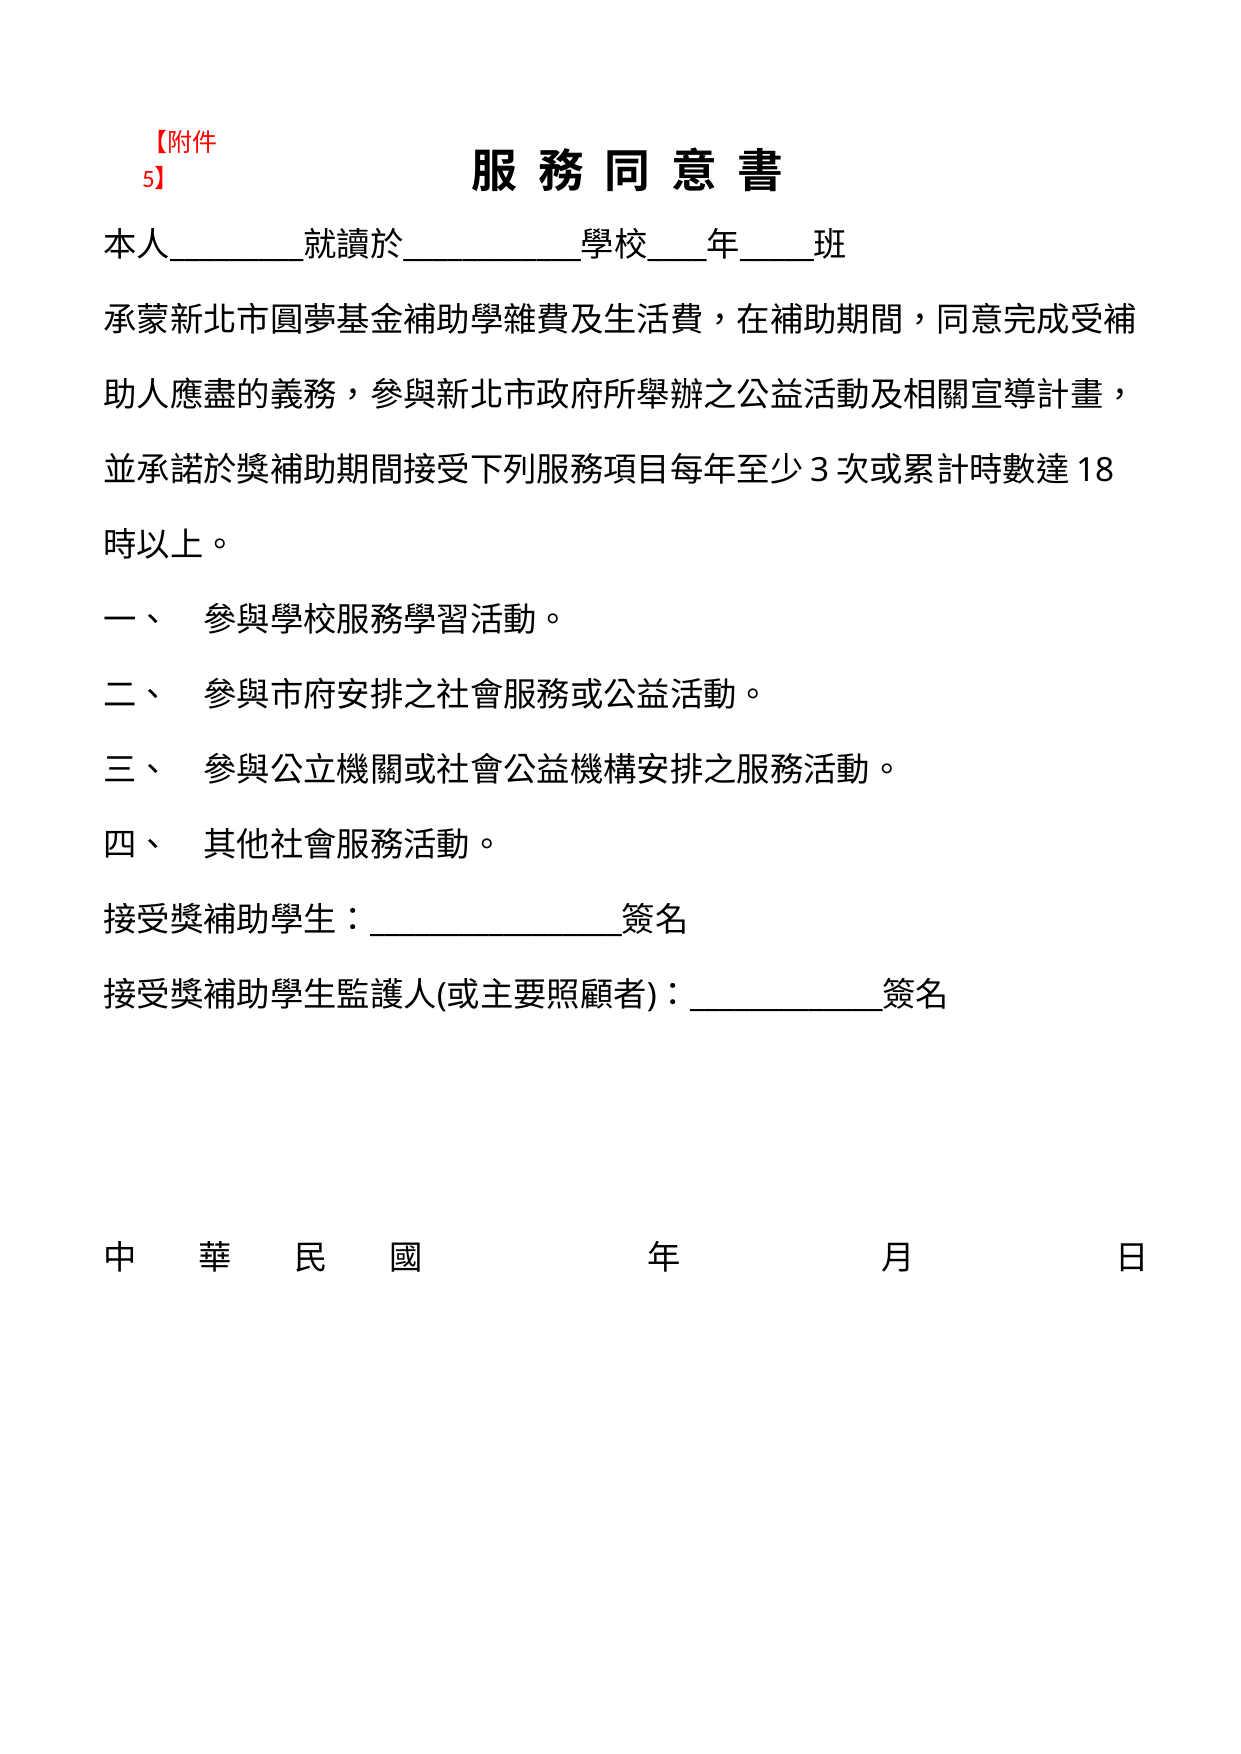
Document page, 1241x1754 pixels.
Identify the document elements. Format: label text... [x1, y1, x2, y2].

list 參與公立機關或社會公益機構安排之服務活動。 [103, 730, 1152, 805]
text 接受獎補助學生監護人(或主要照顧者)：_____________簽名 [103, 955, 1152, 1030]
text 承蒙新北市圓夢基金補助學雜費及生活費，在補助期間，同意完成受補助人應盡的義務，參與新北市政府所舉辦之公益活動及相關宣導計畫，並承諾於獎補助期間接受下列服務項目每年至少3次或累計時數達18時以上。 [103, 280, 1152, 580]
list 參與學校服務學習活動。 [103, 580, 1152, 655]
list 其他社會服務活動。 [103, 805, 1152, 880]
text 中 華 民 國 年 月 日 [103, 1217, 1152, 1292]
text 服 務 同 意 書 [103, 130, 1152, 205]
list 參與市府安排之社會服務或公益活動。 [103, 655, 1152, 730]
text 本人_________就讀於____________學校____年_____班 [103, 205, 1152, 280]
text 接受獎補助學生：_________________簽名 [103, 880, 1152, 955]
text 【附件5】 [142, 122, 256, 195]
